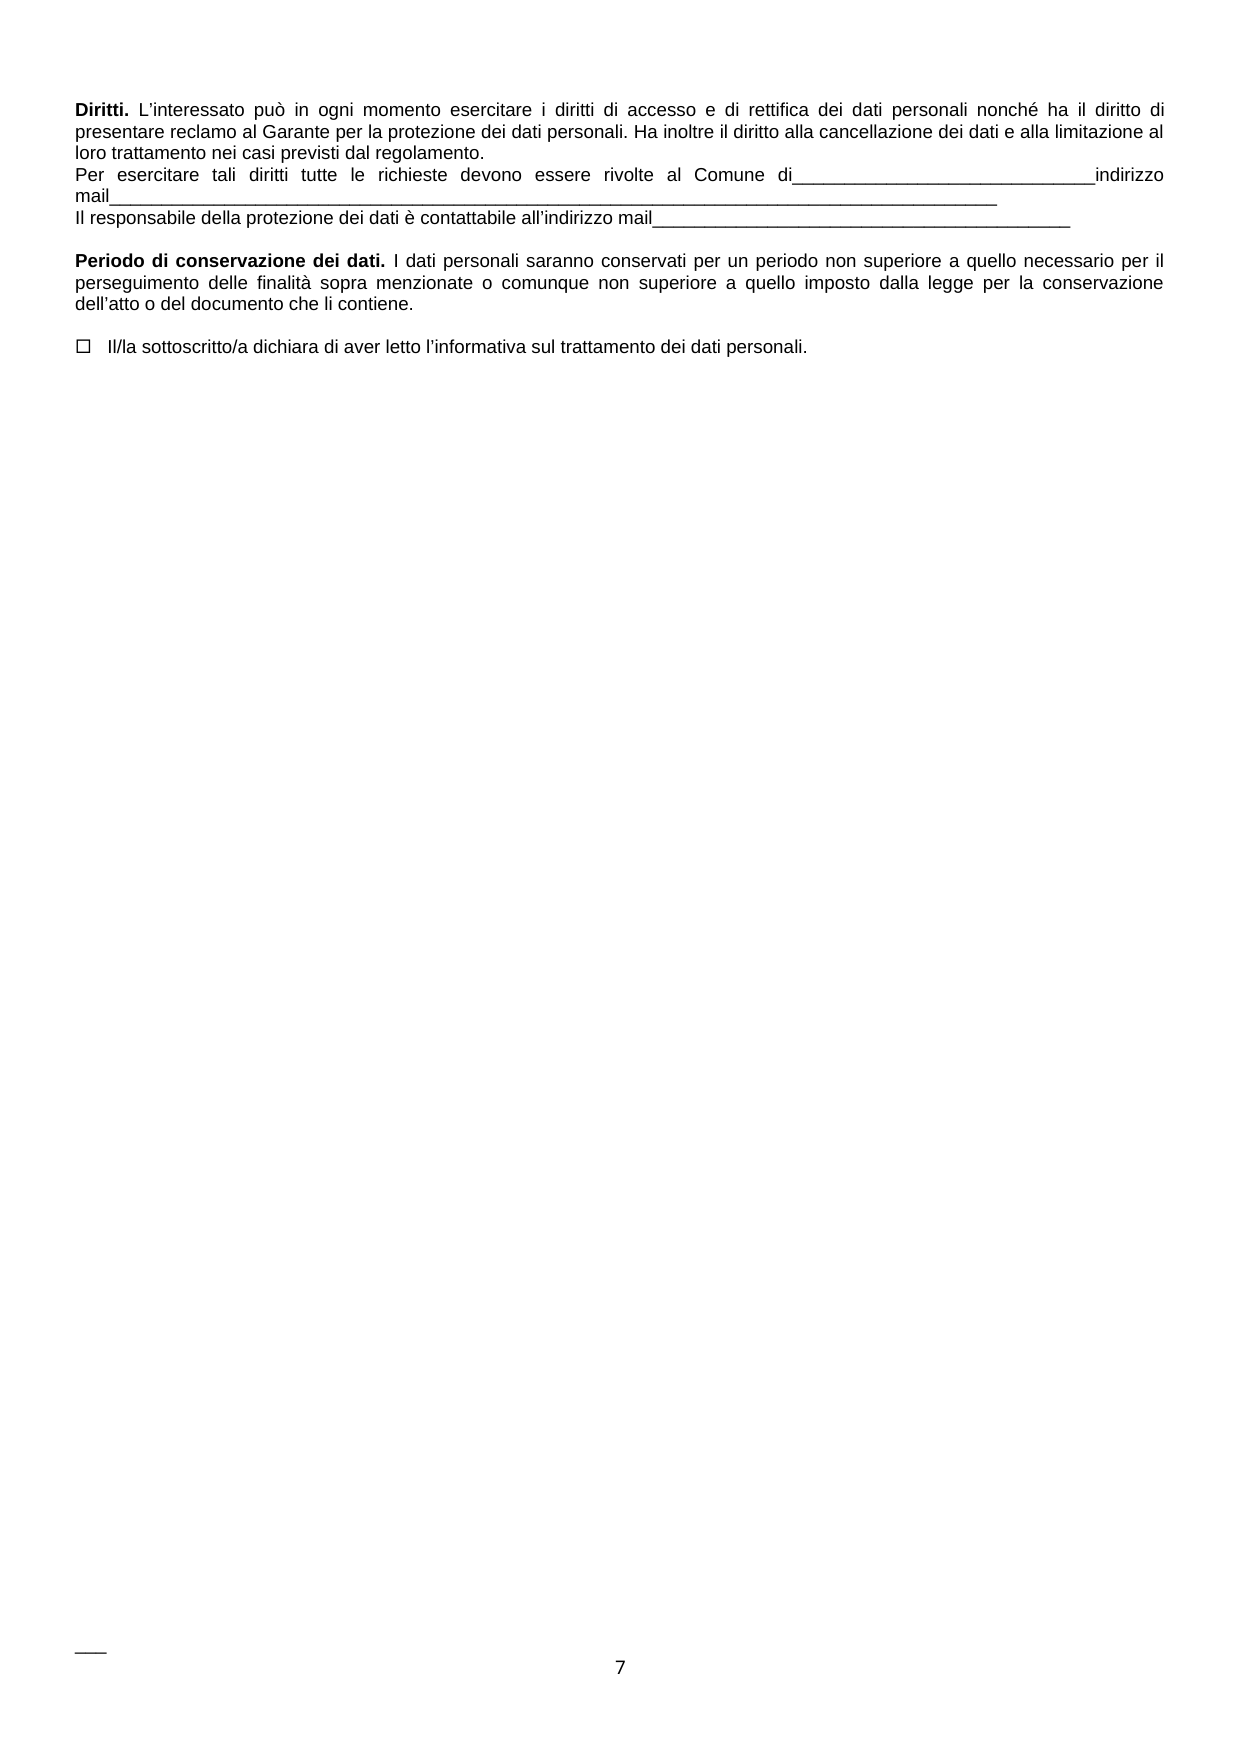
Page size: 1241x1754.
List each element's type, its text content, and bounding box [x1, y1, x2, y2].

text  Il/la sottoscritto/a dichiara di aver letto l’informativa sul trattamento dei dati personali. [75, 336, 1165, 358]
text Diritti. L’interessato può in ogni momento esercitare i diritti di accesso e di rettifica dei dati personali nonché ha il diritto di presentare reclamo al Garante per la protezione dei dati personali. Ha inoltre il diritto alla cancellazione dei dati e alla limitazione al loro trattamento nei casi previsti dal regolamento. [75, 99, 1165, 164]
text Per esercitare tali diritti tutte le richieste devono essere rivolte al Comune di_____________________________indirizzo mail_____________________________________________________________________________________ [75, 164, 1165, 207]
text Il responsabile della protezione dei dati è contattabile all’indirizzo mail________________________________________ [75, 207, 1165, 228]
text Periodo di conservazione dei dati. I dati personali saranno conservati per un periodo non superiore a quello necessario per il perseguimento delle finalità sopra menzionate o comunque non superiore a quello imposto dalla legge per la conservazione dell’atto o del documento che li contiene. [75, 250, 1165, 315]
